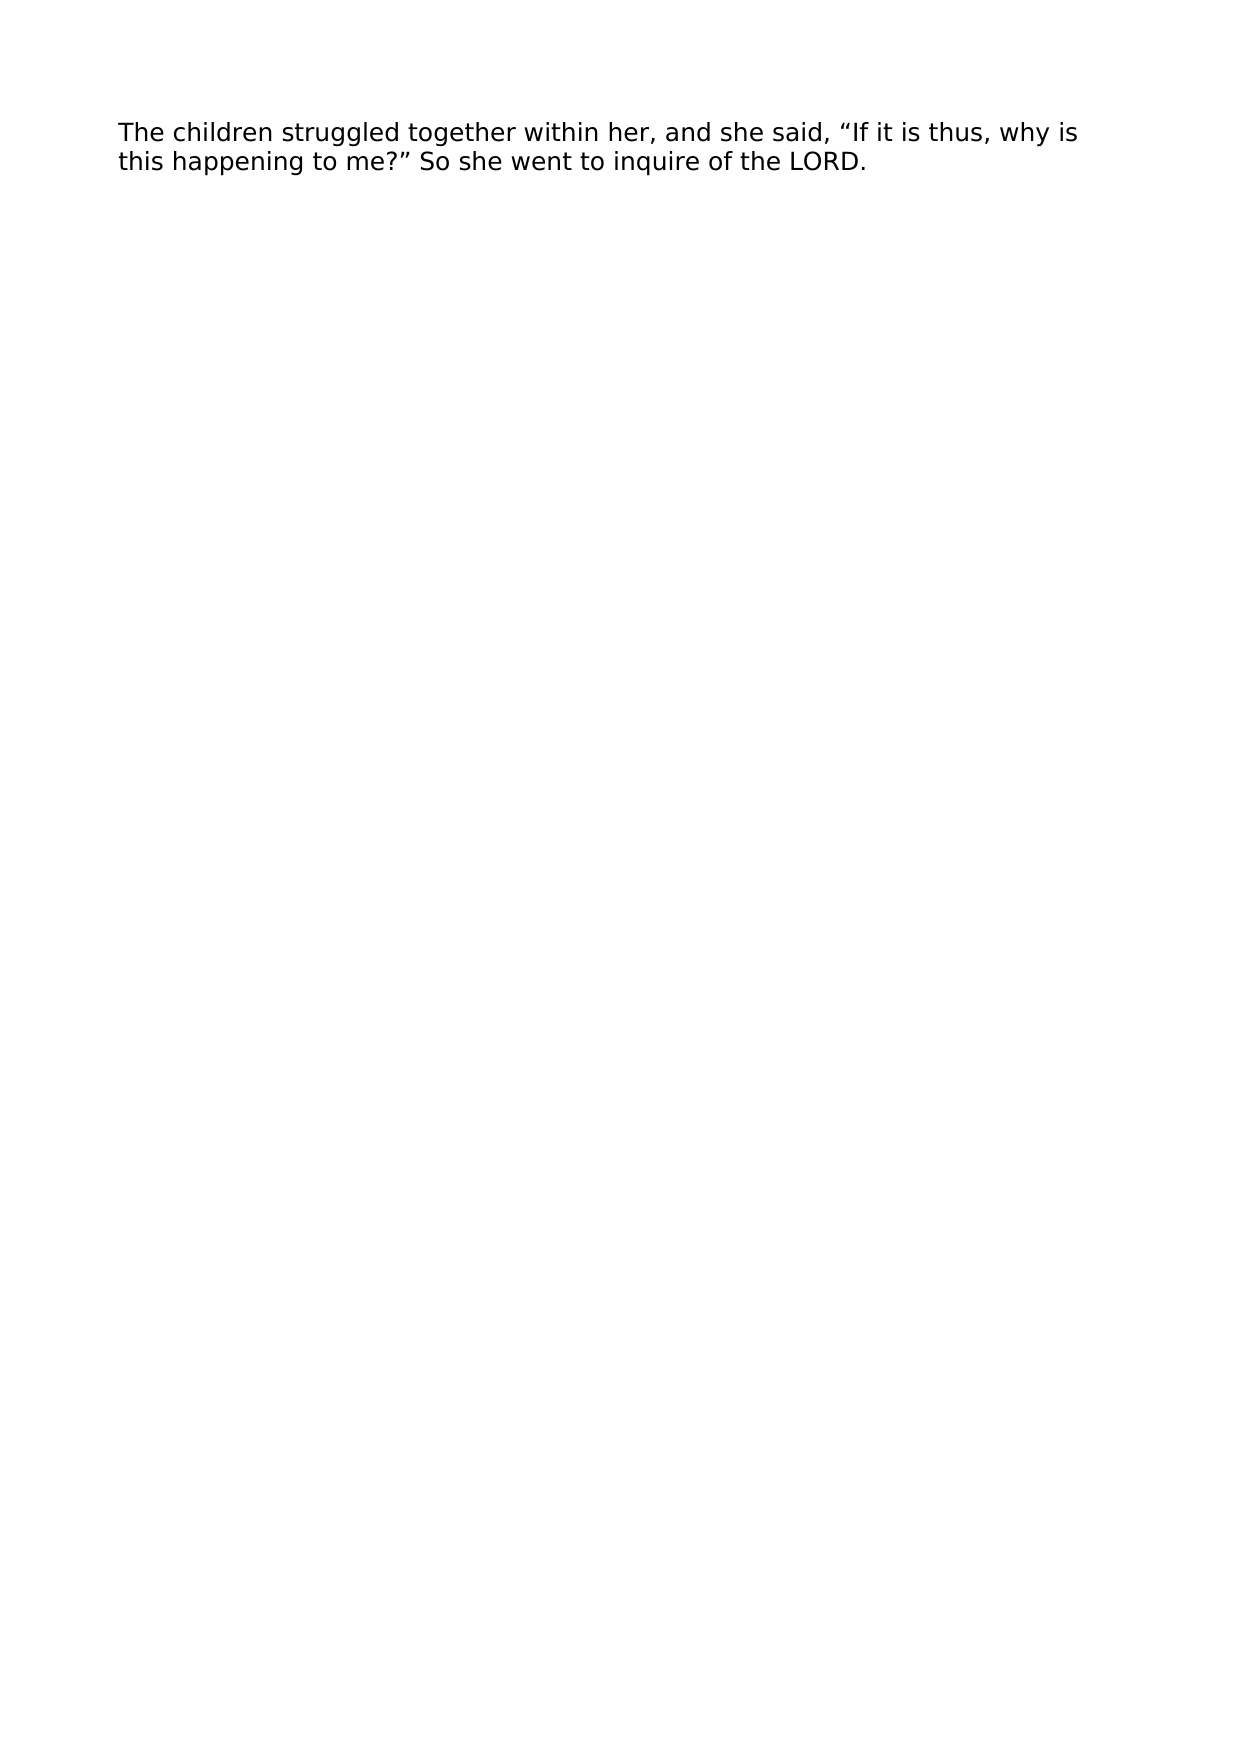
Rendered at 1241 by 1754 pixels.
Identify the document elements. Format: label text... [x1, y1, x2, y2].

text The children struggled together within her, and she said, “If it is thus, why is this happening to me?” So she went to inquire of the LORD. [118, 118, 1122, 176]
